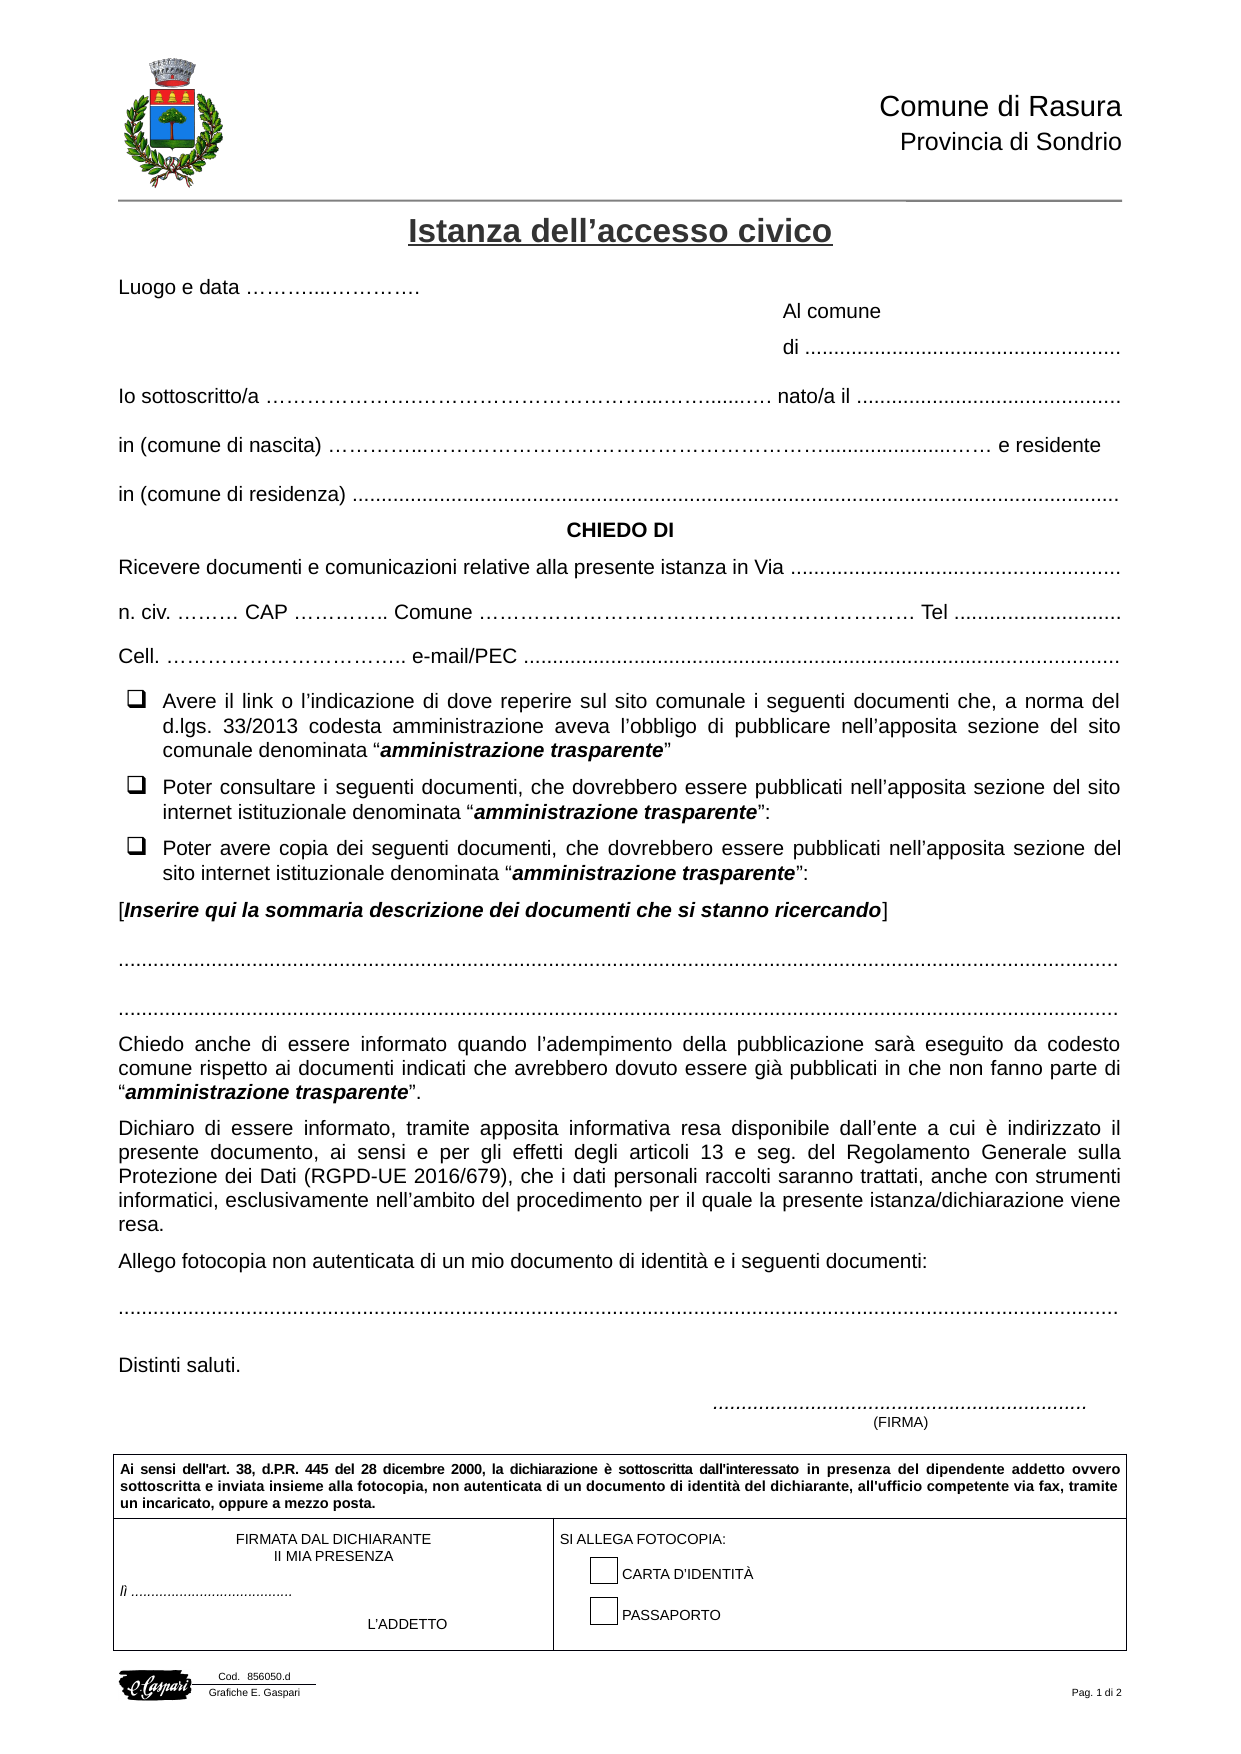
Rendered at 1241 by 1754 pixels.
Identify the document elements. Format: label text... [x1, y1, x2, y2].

table_cell SI ALLEGA FOTOCOPIA: CARTA D’IDENTITÀ PASSAPORTO [554, 1519, 1126, 1649]
text Comune di Rasura [224, 89, 1122, 122]
text Cell. …………………………….. e-mail/PEC [118, 644, 1122, 668]
text Luogo e data ………....…………. [118, 274, 1122, 298]
text Ricevere documenti e comunicazioni relative alla presente istanza in Via [118, 555, 1122, 579]
text Allego fotocopia non autenticata di un mio documento di identità e i seguenti documenti: [118, 1248, 1122, 1272]
text Io sottoscritto/a ………………….……………………………...…….......…. nato/a il [118, 384, 1122, 408]
text in (comune di residenza) [118, 482, 1122, 506]
picture [122, 58, 224, 189]
table_cell FIRMATA DAL DICHIARANTE II MIA PRESENZA lì ........................................ L’ADDETTO [114, 1519, 553, 1649]
text Dichiaro di essere informato, tramite apposita informativa resa disponibile dall’ente a cui è indirizzato il presente documento, ai sensi e per gli effetti degli articoli 13 e seg. del Regolamento Generale sulla Protezione dei Dati (RGPD-UE 2016/679), che i dati personali raccolti saranno trattati, anche con strumenti informatici, esclusivamente nell’ambito del procedimento per il quale la presente istanza/dichiarazione viene resa. [118, 1116, 1122, 1236]
text Al comune [783, 298, 1122, 322]
text n. civ. ……… CAP ………….. Comune ……………………………………………………… Tel [118, 599, 1122, 623]
text di [783, 335, 1122, 359]
text ................................................................. [679, 1389, 1122, 1413]
text Distinti saluti. [118, 1353, 1122, 1377]
text Chiedo anche di essere informato quando l’adempimento della pubblicazione sarà eseguito da codesto comune rispetto ai documenti indicati che avrebbero dovuto essere già pubblicati in che non fanno parte di “amministrazione trasparente”. [118, 1032, 1122, 1104]
list Poter consultare i seguenti documenti, che dovrebbero essere pubblicati nell’apposita sezione del sito internet istituzionale denominata “amministrazione trasparente”: [125, 774, 1122, 823]
subtitle Istanza dell’accesso civico [118, 211, 1122, 249]
text (FIRMA) [679, 1413, 1122, 1430]
text in (comune di nascita) …………...…………………………………………………......................…… e residente [118, 433, 1122, 457]
list Poter avere copia dei seguenti documenti, che dovrebbero essere pubblicati nell’apposita sezione del sito internet istituzionale denominata “amministrazione trasparente”: [125, 836, 1122, 885]
table_header Ai sensi dell'art. 38, d.P.R. 445 del 28 dicembre 2000, la dichiarazione è sottoscritta dall'interessato in presenza del dipendente addetto ovvero sottoscritta e inviata insieme alla fotocopia, non autenticata di un documento di identità del dichiarante, all'ufficio competente via fax, tramite un incaricato, oppure a mezzo posta. [114, 1455, 1126, 1517]
picture [118, 1669, 192, 1701]
text [Inserire qui la sommaria descrizione dei documenti che si stanno ricercando] [118, 897, 1122, 921]
text Provincia di Sondrio [224, 127, 1122, 156]
list Avere il link o l’indicazione di dove reperire sul sito comunale i seguenti documenti che, a norma del d.lgs. 33/2013 codesta amministrazione aveva l’obbligo di pubblicare nell’apposita sezione del sito comunale denominata “amministrazione trasparente” [125, 689, 1122, 762]
text CHIEDO DI [118, 518, 1122, 542]
